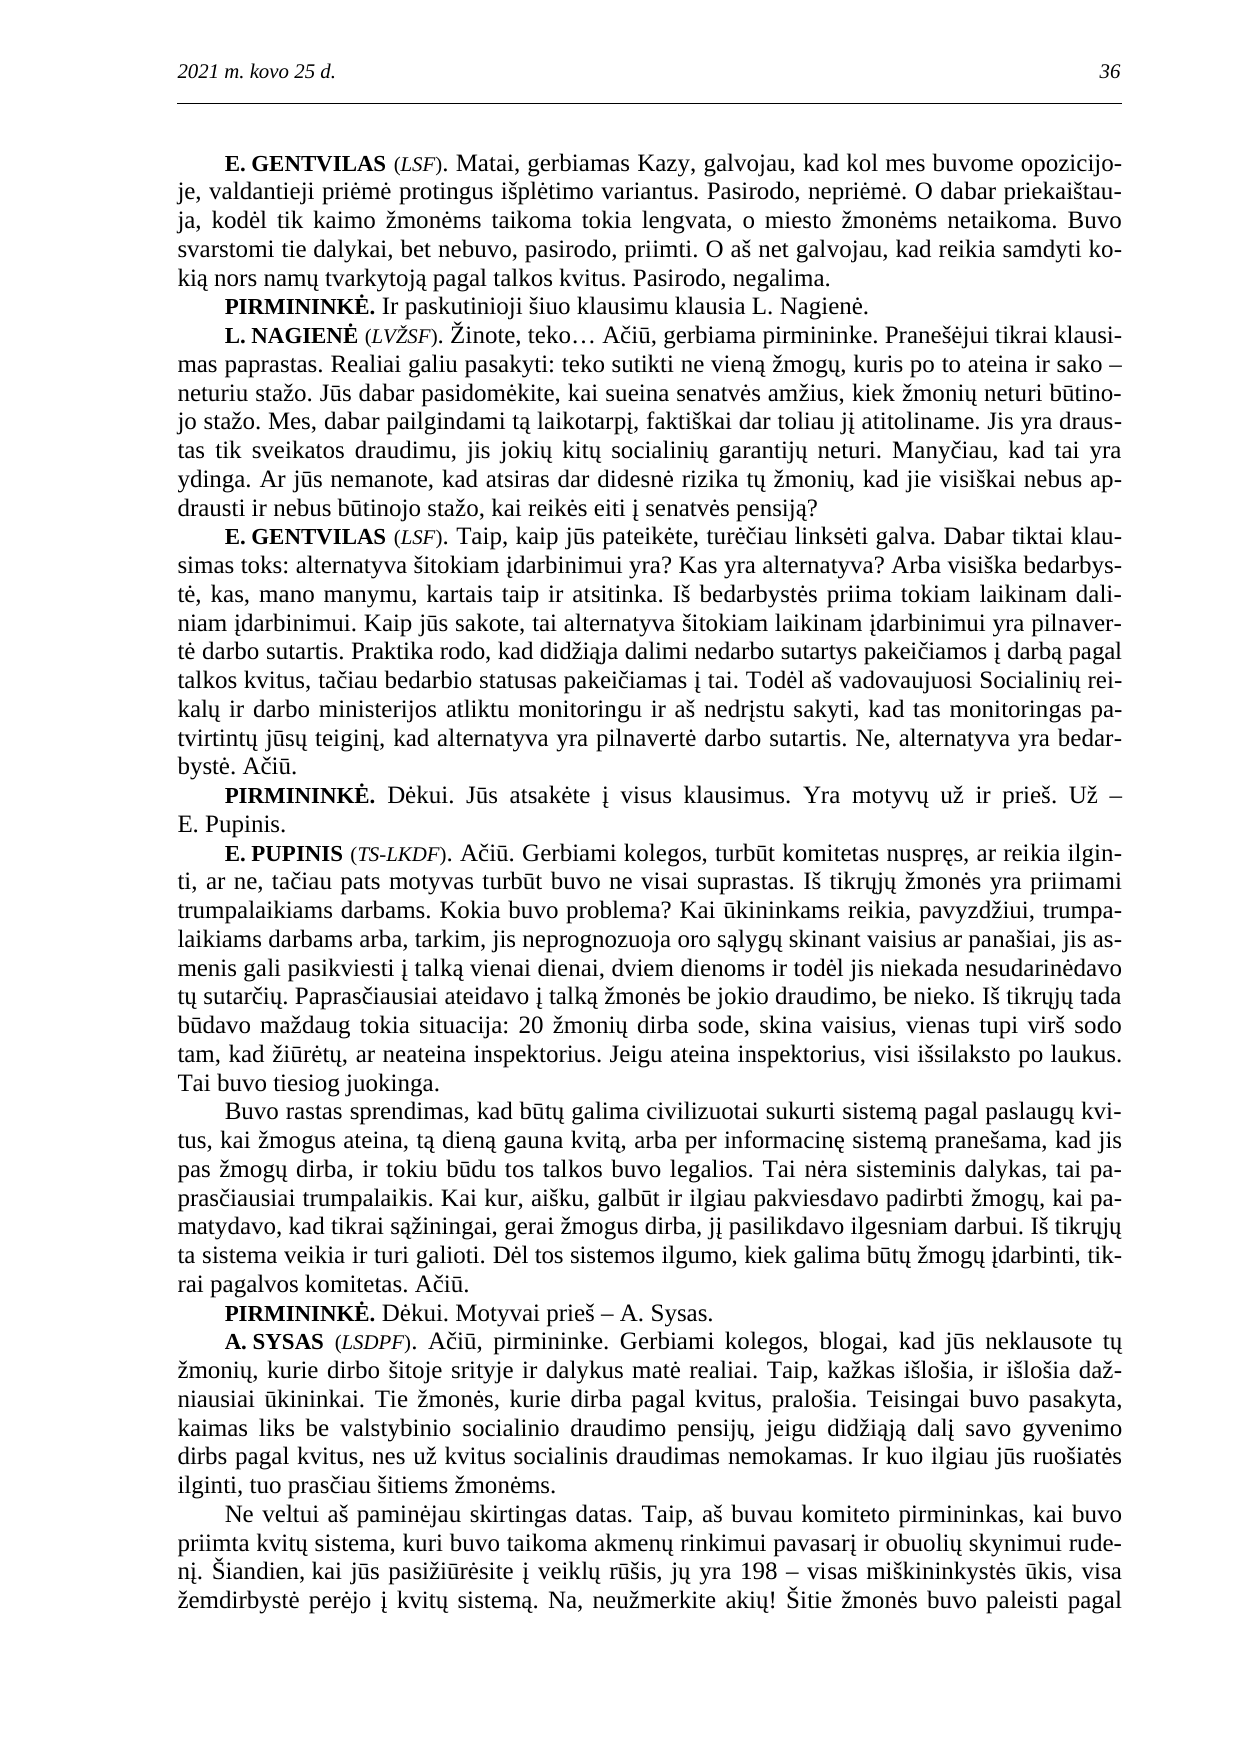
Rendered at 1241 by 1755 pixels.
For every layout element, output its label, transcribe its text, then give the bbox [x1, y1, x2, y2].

text PIRMININKĖ. Dė­kui. Mo­ty­vai prieš – A. Sy­sas. [177, 1298, 1122, 1326]
text Bu­vo ras­tas spren­di­mas, kad bū­tų ga­li­ma ci­vi­li­zuo­tai su­kur­ti sis­te­mą pa­gal pa­slau­gų kvi­tus, kai žmo­gus at­ei­na, tą die­ną gau­na kvi­tą, ar­ba per in­for­ma­ci­nę sis­te­mą pra­ne­ša­ma, kad jis pas žmo­gų dir­ba, ir to­kiu bū­du tos tal­kos bu­vo le­ga­lios. Tai nė­ra sis­te­mi­nis da­ly­kas, tai pa­pras­čiau­siai trum­pa­lai­kis. Kai kur, aiš­ku, gal­būt ir il­giau pa­kvies­da­vo pa­dirb­ti žmo­gų, kai pa­ma­ty­da­vo, kad tik­rai są­ži­nin­gai, ge­rai žmo­gus dir­ba, jį pa­si­lik­da­vo il­ges­niam dar­bui. Iš tik­rų­jų ta sis­te­ma vei­kia ir tu­ri ga­lio­ti. Dėl tos sis­te­mos il­gu­mo, kiek ga­li­ma bū­tų žmo­gų įdar­bin­ti, tik­rai pa­gal­vos ko­mi­te­tas. Ačiū. [177, 1096, 1122, 1298]
text PIRMININKĖ. Dė­kui. Jūs at­sa­kė­te į vi­sus klau­si­mus. Yra mo­ty­vų už ir prieš. Už – E. Pupi­nis. [177, 780, 1122, 838]
text E. PUPINIS (TS-LKDF). Ačiū. Ger­bia­mi ko­le­gos, tur­būt ko­mi­te­tas nu­spręs, ar rei­kia il­gin­ti, ar ne, ta­čiau pats mo­ty­vas tur­būt bu­vo ne vi­sai su­pras­tas. Iš tik­rų­jų žmo­nės yra pri­ima­mi trum­pa­lai­kiams dar­bams. Ko­kia bu­vo pro­ble­ma? Kai ūki­nin­kams rei­kia, pa­vyz­džiui, trum­pa­lai­kiams dar­bams ar­ba, tar­kim, jis ne­prog­no­zuo­ja oro są­ly­gų ski­nant vai­sius ar pa­na­šiai, jis as­me­nis ga­li pa­si­kvies­ti į tal­ką vie­nai die­nai, dviem die­noms ir to­dėl jis nie­ka­da ne­su­da­ri­nė­da­vo tų su­tar­čių. Pa­pras­čiau­siai at­ei­da­vo į tal­ką žmo­nės be jo­kio drau­di­mo, be nie­ko. Iš tik­rų­jų ta­da bū­da­vo maž­daug to­kia si­tu­a­ci­ja: 20 žmo­nių dir­ba so­de, ski­na vai­sius, vie­nas tu­pi virš so­do tam, kad žiū­rė­tų, ar ne­at­ei­na ins­pek­to­rius. Jei­gu at­ei­na ins­pek­to­rius, vi­si iš­si­laks­to po lau­kus. Tai bu­vo tie­siog juo­kin­ga. [177, 838, 1122, 1096]
text L. NAGIENĖ (LVŽSF). Ži­no­te, te­ko… Ačiū, ger­bia­ma pir­mi­nin­ke. Pra­ne­šė­jui tik­rai klau­si­mas pa­pras­tas. Re­a­liai ga­liu pa­sa­ky­ti: te­ko su­tik­ti ne vie­ną žmo­gų, ku­ris po to at­ei­na ir sa­ko – ne­tu­riu sta­žo. Jūs da­bar pa­si­do­mė­ki­te, kai su­ei­na se­nat­vės am­žius, kiek žmo­nių ne­tu­ri bū­ti­no­jo sta­žo. Mes, da­bar pail­gin­da­mi tą lai­ko­tar­pį, fak­tiš­kai dar to­liau jį ati­to­li­na­me. Jis yra draus­tas tik svei­ka­tos drau­di­mu, jis jo­kių ki­tų so­cia­li­nių ga­ran­ti­jų ne­tu­ri. Ma­ny­čiau, kad tai yra ydin­ga. Ar jūs ne­ma­no­te, kad at­si­ras dar di­des­nė ri­zi­ka tų žmo­nių, kad jie vi­siš­kai ne­bus ap­draus­ti ir ne­bus bū­ti­no­jo sta­žo, kai rei­kės ei­ti į se­nat­vės pen­si­ją? [177, 320, 1122, 521]
text Ne vel­tui aš pa­mi­nė­jau skir­tin­gas da­tas. Taip, aš bu­vau ko­mi­te­to pir­mi­nin­kas, kai bu­vo pri­im­ta kvi­tų sis­te­ma, ku­ri bu­vo tai­ko­ma ak­me­nų rin­ki­mui pa­va­sa­rį ir obuo­lių sky­ni­mui ru­de­nį. Šian­dien, kai jūs pa­si­žiū­rė­si­te į veik­lų rū­šis, jų yra 198 – vi­sas miš­ki­nin­kys­tės ūkis, vi­sa žem­dir­bys­tė per­ėjo į kvi­tų sis­te­mą. Na, ne­už­mer­ki­te akių! Ši­tie žmo­nės bu­vo pa­leis­ti pa­gal [177, 1499, 1122, 1614]
text E. GENTVILAS (LSF). Ma­tai, ger­bia­mas Ka­zy, gal­vo­jau, kad kol mes bu­vo­me opo­zi­ci­jo­je, val­dan­tie­ji pri­ėmė pro­tin­gus iš­plė­ti­mo va­rian­tus. Pa­si­ro­do, ne­pri­ėmė. O da­bar prie­kaiš­tau­ja, ko­dėl tik kai­mo žmo­nėms tai­ko­ma to­kia leng­va­ta, o mies­to žmo­nėms ne­tai­ko­ma. Bu­vo svars­to­mi tie da­ly­kai, bet ne­bu­vo, pa­si­ro­do, pri­im­ti. O aš net gal­vo­jau, kad rei­kia sam­dy­ti ko­kią nors na­mų tvar­ky­to­ją pa­gal tal­kos kvi­tus. Pa­si­ro­do, ne­ga­li­ma. [177, 148, 1122, 291]
text A. SYSAS (LSDPF). Ačiū, pir­mi­nin­ke. Ger­bia­mi ko­le­gos, blo­gai, kad jūs ne­klau­so­te tų žmo­nių, ku­rie dir­bo ši­to­je sri­ty­je ir da­ly­kus ma­tė re­a­liai. Taip, kaž­kas iš­lo­šia, ir iš­lo­šia daž­niau­siai ūki­nin­kai. Tie žmo­nės, ku­rie dir­ba pa­gal kvi­tus, pra­lo­šia. Tei­sin­gai bu­vo pa­sa­ky­ta, kai­mas liks be vals­ty­bi­nio so­cia­li­nio drau­di­mo pen­si­jų, jei­gu di­dži­ą­ją da­lį sa­vo gy­ve­ni­mo dirbs pa­gal kvi­tus, nes už kvi­tus so­cia­li­nis drau­di­mas ne­mo­ka­mas. Ir kuo il­giau jūs ruo­šia­tės il­gin­ti, tuo pras­čiau ši­tiems žmo­nėms. [177, 1326, 1122, 1499]
text PIRMININKĖ. Ir pas­ku­ti­nio­ji šiuo klau­si­mu klau­sia L. Na­gie­nė. [177, 291, 1122, 320]
text E. GENTVILAS (LSF). Taip, kaip jūs pa­tei­kė­te, tu­rė­čiau link­sė­ti gal­va. Da­bar tik­tai klau­si­mas toks: al­ter­na­ty­va ši­to­kiam įdar­bi­ni­mui yra? Kas yra al­ter­na­ty­va? Ar­ba vi­siš­ka be­dar­bys­tė, kas, ma­no ma­ny­mu, kar­tais taip ir at­si­tin­ka. Iš be­dar­bys­tės pri­ima to­kiam lai­ki­nam da­li­niam įdar­bi­ni­mui. Kaip jūs sa­ko­te, tai al­ter­na­ty­va ši­to­kiam lai­ki­nam įdar­bi­ni­mui yra pil­na­ver­tė dar­bo su­tar­tis. Prak­ti­ka ro­do, kad di­dži­ą­ja da­li­mi ne­dar­bo su­tar­tys pa­kei­čia­mos į dar­bą pa­gal tal­kos kvi­tus, ta­čiau be­dar­bio sta­tu­sas pa­kei­čia­mas į tai. To­dėl aš va­do­vau­juo­si So­cia­li­nių rei­ka­lų ir dar­bo mi­nis­te­ri­jos at­lik­tu mo­ni­to­rin­gu ir aš ne­drįs­tu sa­ky­ti, kad tas mo­ni­to­rin­gas pa­tvir­tin­tų jū­sų tei­gi­nį, kad al­ter­na­ty­va yra pil­na­ver­tė dar­bo su­tar­tis. Ne, al­ter­na­ty­va yra be­dar­bys­tė. Ačiū. [177, 521, 1122, 780]
